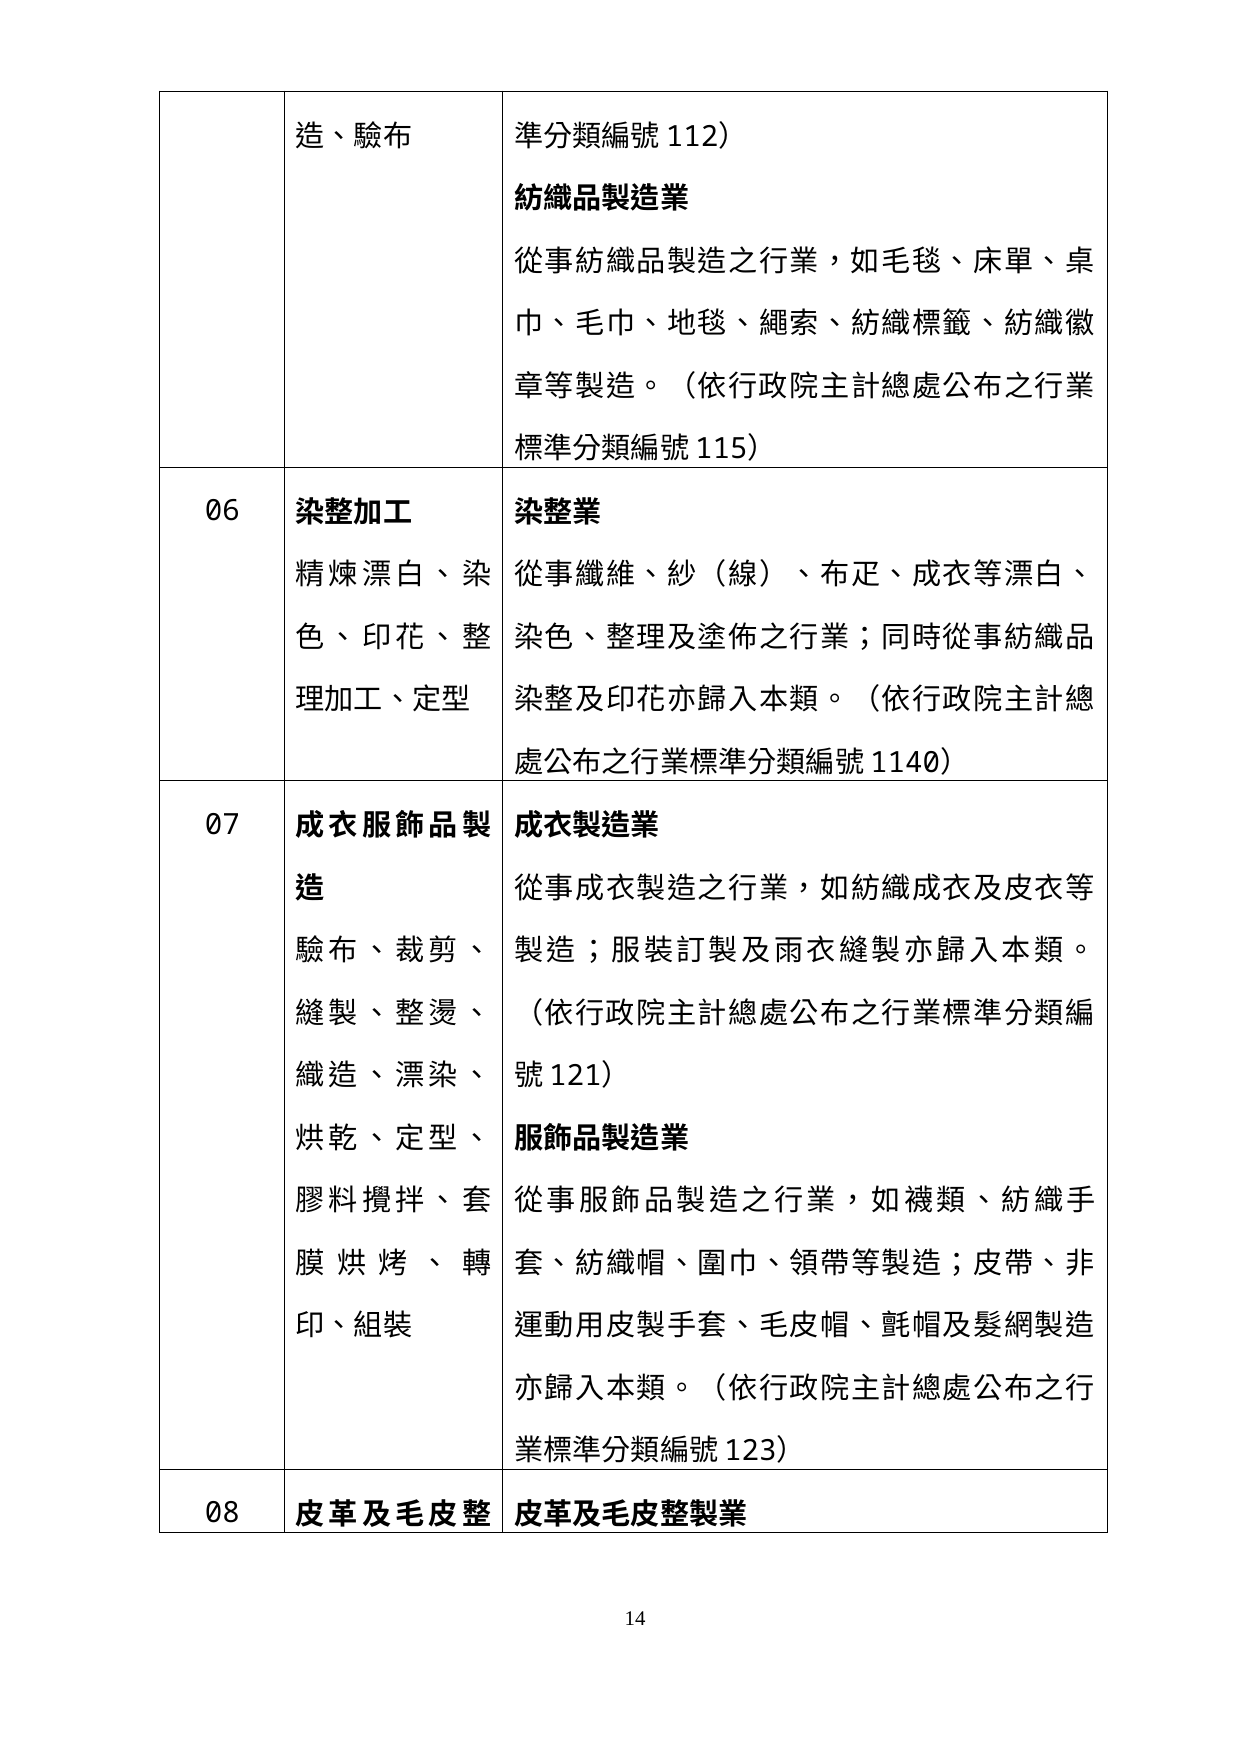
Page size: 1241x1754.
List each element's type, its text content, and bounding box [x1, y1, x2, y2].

table_cell [160, 92, 284, 467]
table_cell 準分類編號112） 紡織品製造業 從事紡織品製造之行業，如毛毯、床單、桌巾、毛巾、地毯、繩索、紡織標籤、紡織徽章等製造。（依行政院主計總處公布之行業標準分類編號115） [503, 92, 1107, 467]
table_cell 染整業 從事纖維、紗（線）、布疋、成衣等漂白、染色、整理及塗佈之行業；同時從事紡織品染整及印花亦歸入本類。（依行政院主計總處公布之行業標準分類編號1140） [503, 468, 1107, 780]
table_cell 染整加工 精煉漂白、染色、印花、整理加工、定型 [285, 468, 502, 780]
table_cell 07 [160, 781, 284, 1469]
table_cell 皮革及毛皮整 [285, 1470, 502, 1532]
table_cell 成衣製造業 從事成衣製造之行業，如紡織成衣及皮衣等製造；服裝訂製及雨衣縫製亦歸入本類。（依行政院主計總處公布之行業標準分類編號121） 服飾品製造業 從事服飾品製造之行業，如襪類、紡織手套、紡織帽、圍巾、領帶等製造；皮帶、非運動用皮製手套、毛皮帽、氈帽及髮網製造亦歸入本類。（依行政院主計總處公布之行業標準分類編號123） [503, 781, 1107, 1469]
table_cell 06 [160, 468, 284, 780]
table_cell 皮革及毛皮整製業 [503, 1470, 1107, 1532]
table_cell 造、驗布 [285, 92, 502, 467]
table_cell 成衣服飾品製造 驗布、裁剪、縫製、整燙、織造、漂染、烘乾、定型、膠料攪拌、套膜烘烤、轉印、組裝 [285, 781, 502, 1469]
table_cell 08 [160, 1470, 284, 1532]
